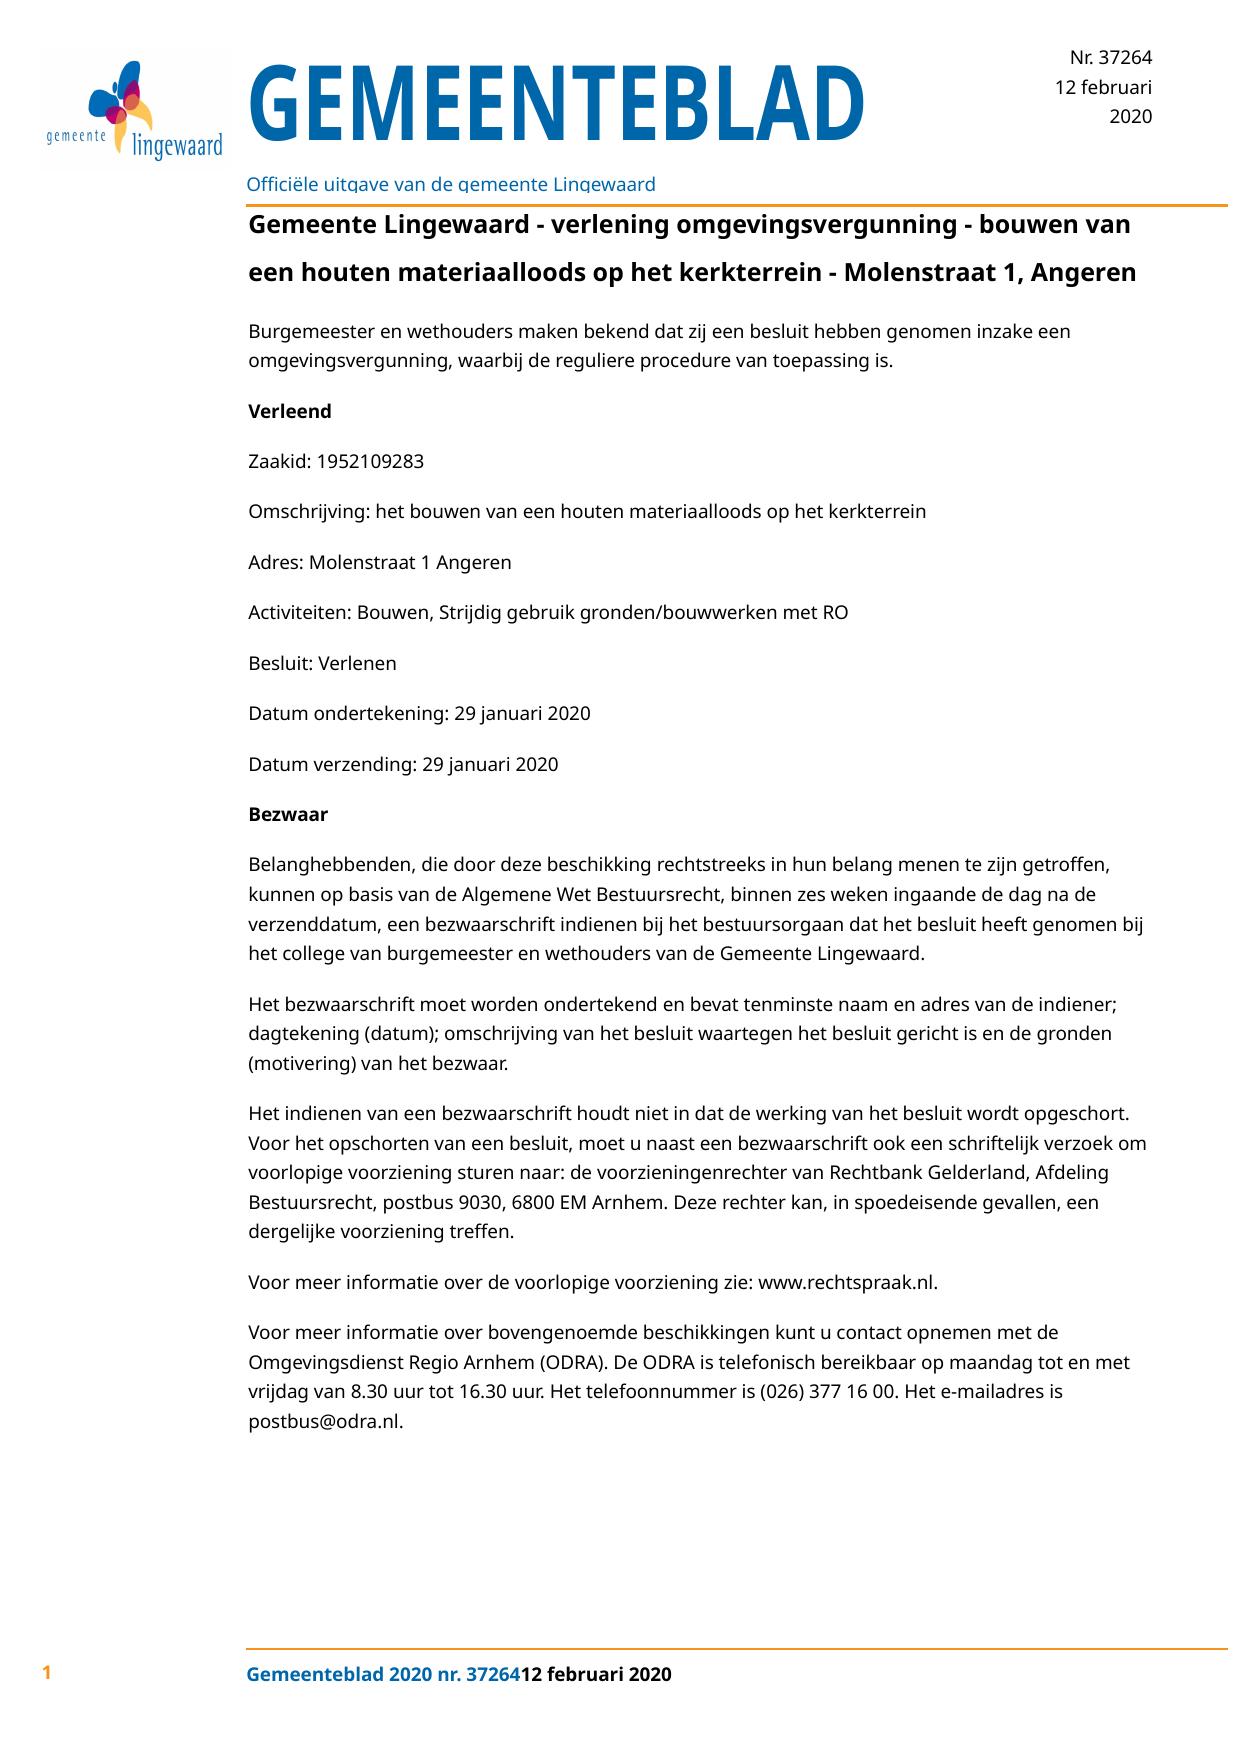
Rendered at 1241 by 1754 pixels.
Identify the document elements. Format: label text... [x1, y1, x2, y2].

text Zaakid: 1952109283 [248, 448, 1152, 474]
text Datum ondertekening: 29 januari 2020 [248, 700, 1152, 726]
text Burgemeester en wethouders maken bekend dat zij een besluit hebben genomen inzake een omgevingsvergunning, waarbij de reguliere procedure van toepassing is. [248, 318, 1152, 373]
text Activiteiten: Bouwen, Strijdig gebruik gronden/bouwwerken met RO [248, 599, 1152, 625]
text Het bezwaarschrift moet worden ondertekend en bevat tenminste naam en adres van de indiener; dagtekening (datum); omschrijving van het besluit waartegen het besluit gericht is en de gronden (motivering) van het bezwaar. [248, 991, 1152, 1076]
text Omschrijving: het bouwen van een houten materiaalloods op het kerkterrein [248, 499, 1152, 524]
text Het indienen van een bezwaarschrift houdt niet in dat de werking van het besluit wordt opgeschort. Voor het opschorten van een besluit, moet u naast een bezwaarschrift ook een schriftelijk verzoek om voorlopige voorziening sturen naar: de voorzieningenrechter van Rechtbank Gelderland, Afdeling Bestuursrecht, postbus 9030, 6800 EM Arnhem. Deze rechter kan, in spoedeisende gevallen, een dergelijke voorziening treffen. [248, 1100, 1152, 1244]
text Voor meer informatie over de voorlopige voorziening zie: www.rechtspraak.nl. [248, 1269, 1152, 1295]
text Datum verzending: 29 januari 2020 [248, 751, 1152, 777]
text Verleend [248, 398, 1152, 424]
text Gemeente Lingewaard - verlening omgevingsvergunning - bouwen van een houten materiaalloods op het kerkterrein - Molenstraat 1, Angeren [248, 207, 1152, 288]
picture [41, 47, 231, 172]
text Voor meer informatie over bovengenoemde beschikkingen kunt u contact opnemen met de Omgevingsdienst Regio Arnhem (ODRA). De ODRA is telefonisch bereikbaar op maandag tot en met vrijdag van 8.30 uur tot 16.30 uur. Het telefoonnummer is (026) 377 16 00. Het e-mailadres is postbus@odra.nl. [248, 1319, 1152, 1434]
text Bezwaar [248, 801, 1152, 827]
text Adres: Molenstraat 1 Angeren [248, 549, 1152, 575]
text Belanghebbenden, die door deze beschikking rechtstreeks in hun belang menen te zijn getroffen, kunnen op basis van de Algemene Wet Bestuursrecht, binnen zes weken ingaande de dag na de verzenddatum, een bezwaarschrift indienen bij het bestuursorgaan dat het besluit heeft genomen bij het college van burgemeester en wethouders van de Gemeente Lingewaard. [248, 852, 1152, 966]
text Besluit: Verlenen [248, 650, 1152, 676]
